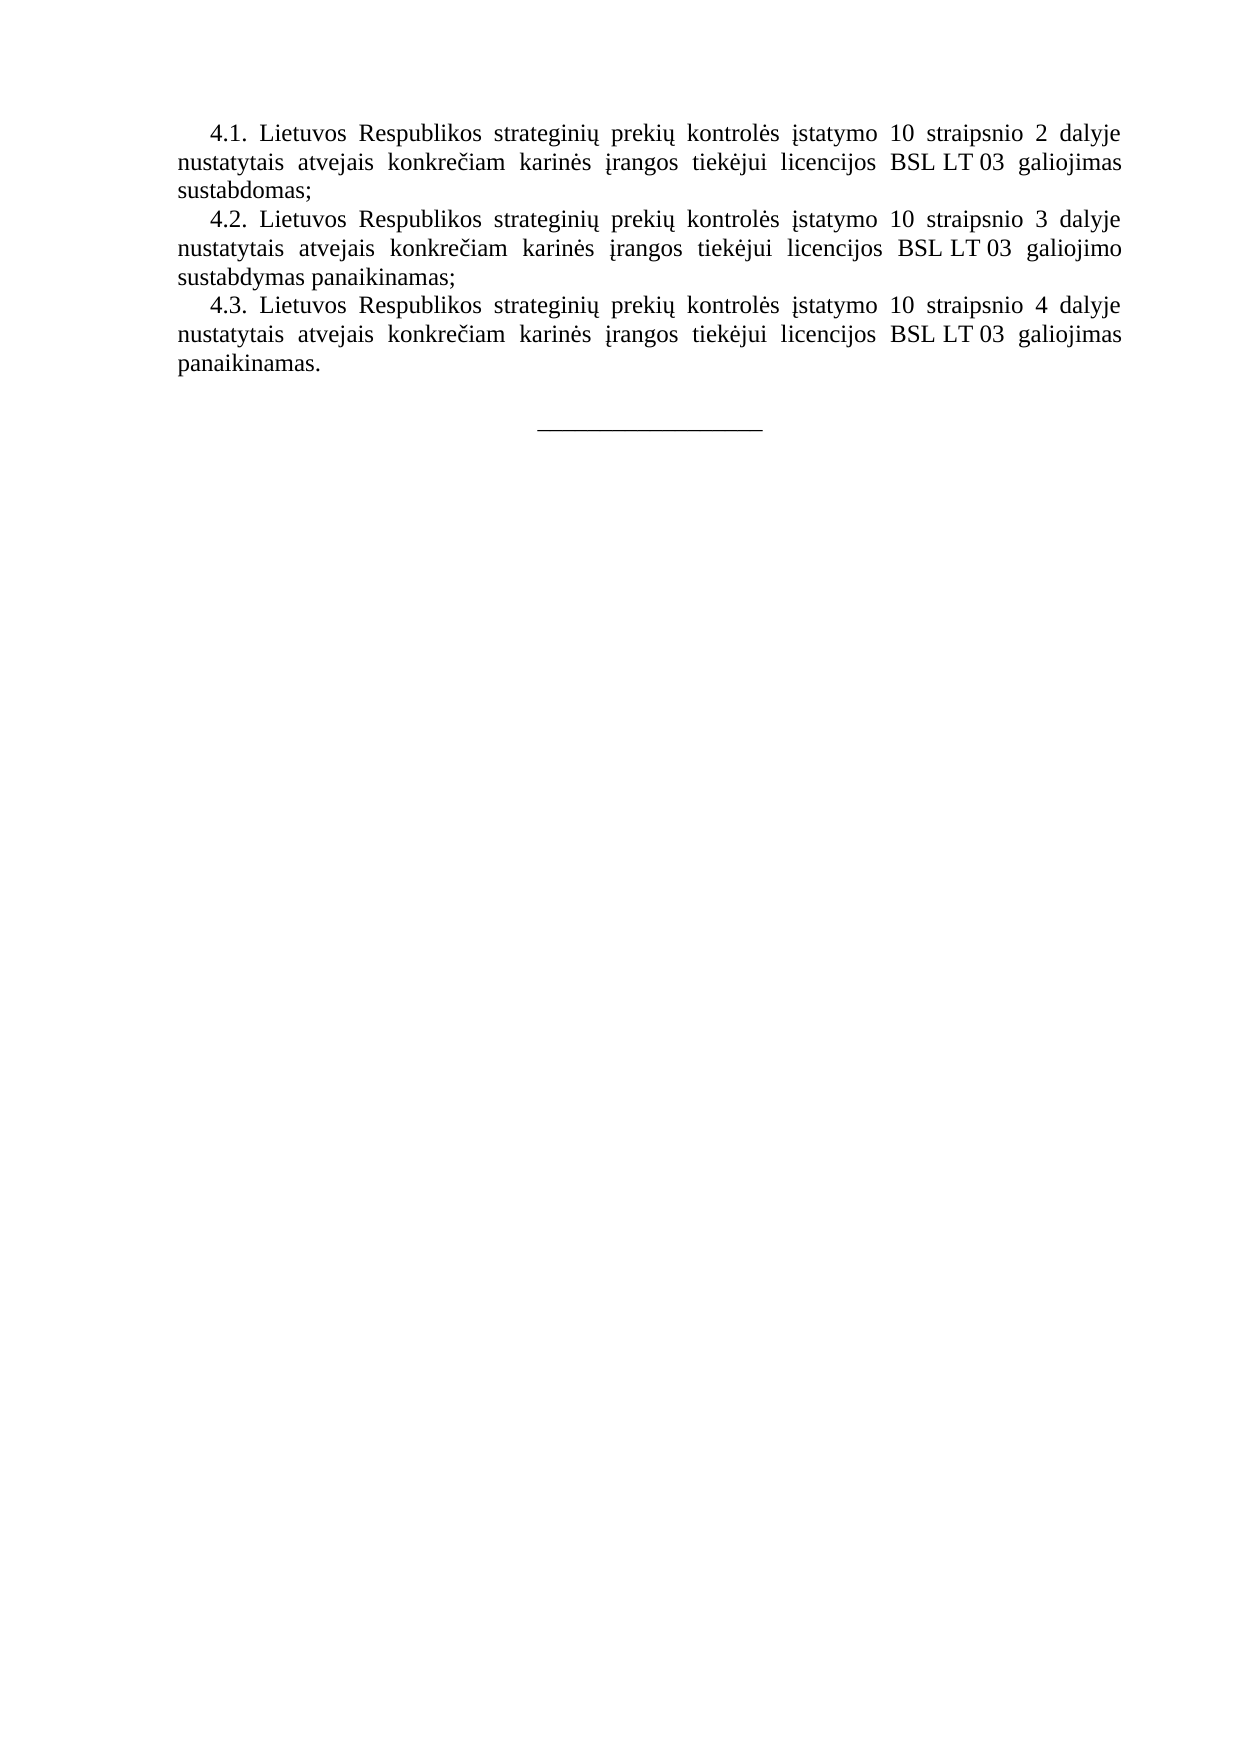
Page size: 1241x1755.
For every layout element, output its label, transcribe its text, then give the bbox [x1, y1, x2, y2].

text 4.3. Lietuvos Respublikos strateginių prekių kontrolės įstatymo 10 straipsnio 4 dalyje nustatytais atvejais konkrečiam karinės įrangos tiekėjui licencijos BSL LT 03 galiojimas panaikinamas. [177, 291, 1122, 377]
text 4.2. Lietuvos Respublikos strateginių prekių kontrolės įstatymo 10 straipsnio 3 dalyje nustatytais atvejais konkrečiam karinės įrangos tiekėjui licencijos BSL LT 03 galiojimo sustabdymas panaikinamas; [177, 204, 1122, 291]
text 4.1. Lietuvos Respublikos strateginių prekių kontrolės įstatymo 10 straipsnio 2 dalyje nustatytais atvejais konkrečiam karinės įrangos tiekėjui licencijos BSL LT 03 galiojimas sustabdomas; [177, 118, 1122, 204]
text __________________ [177, 406, 1122, 434]
